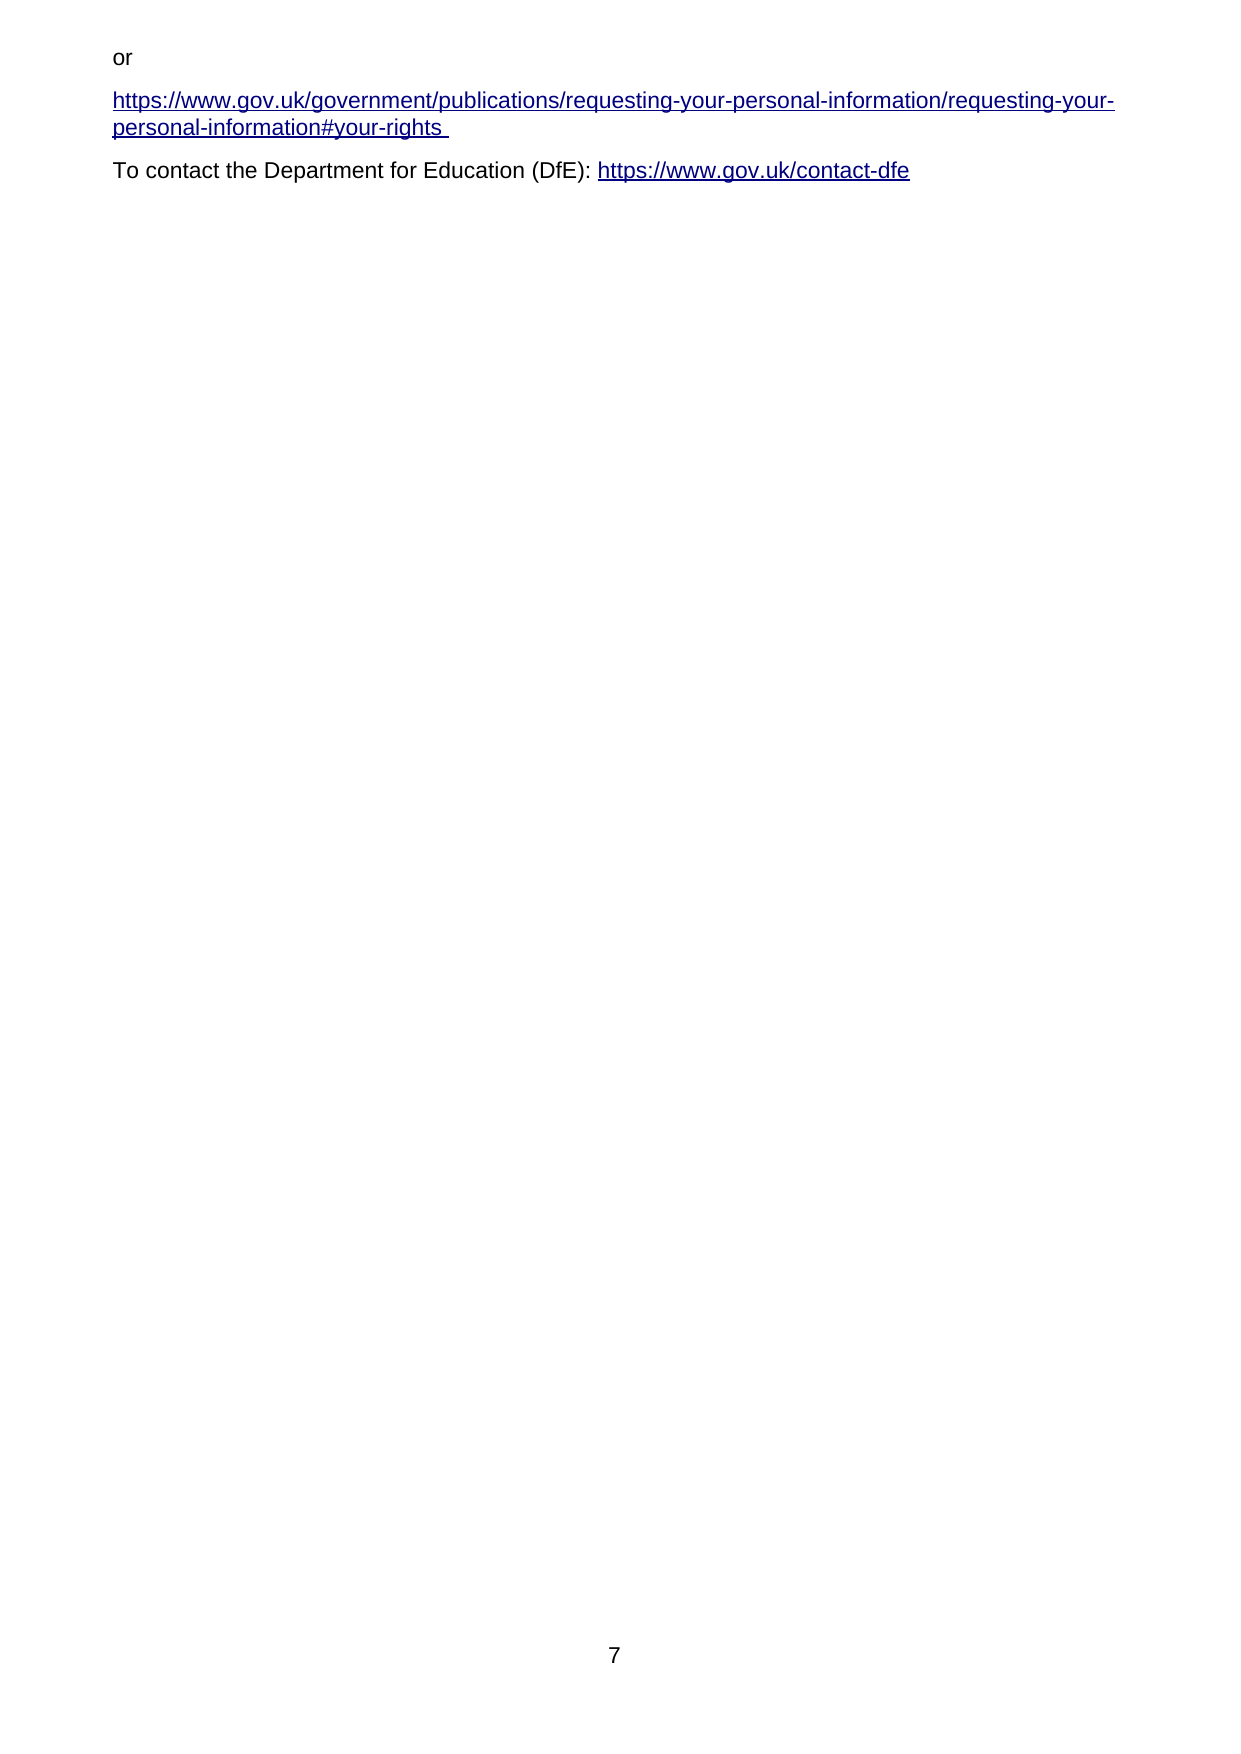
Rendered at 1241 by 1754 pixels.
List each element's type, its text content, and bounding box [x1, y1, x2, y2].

text To contact the Department for Education (DfE): https://www.gov.uk/contact-dfe [112, 157, 1128, 183]
text or [112, 44, 1128, 71]
text https://www.gov.uk/government/publications/requesting-your-personal-information/requesting-your-personal-information#your-rights [112, 87, 1128, 140]
